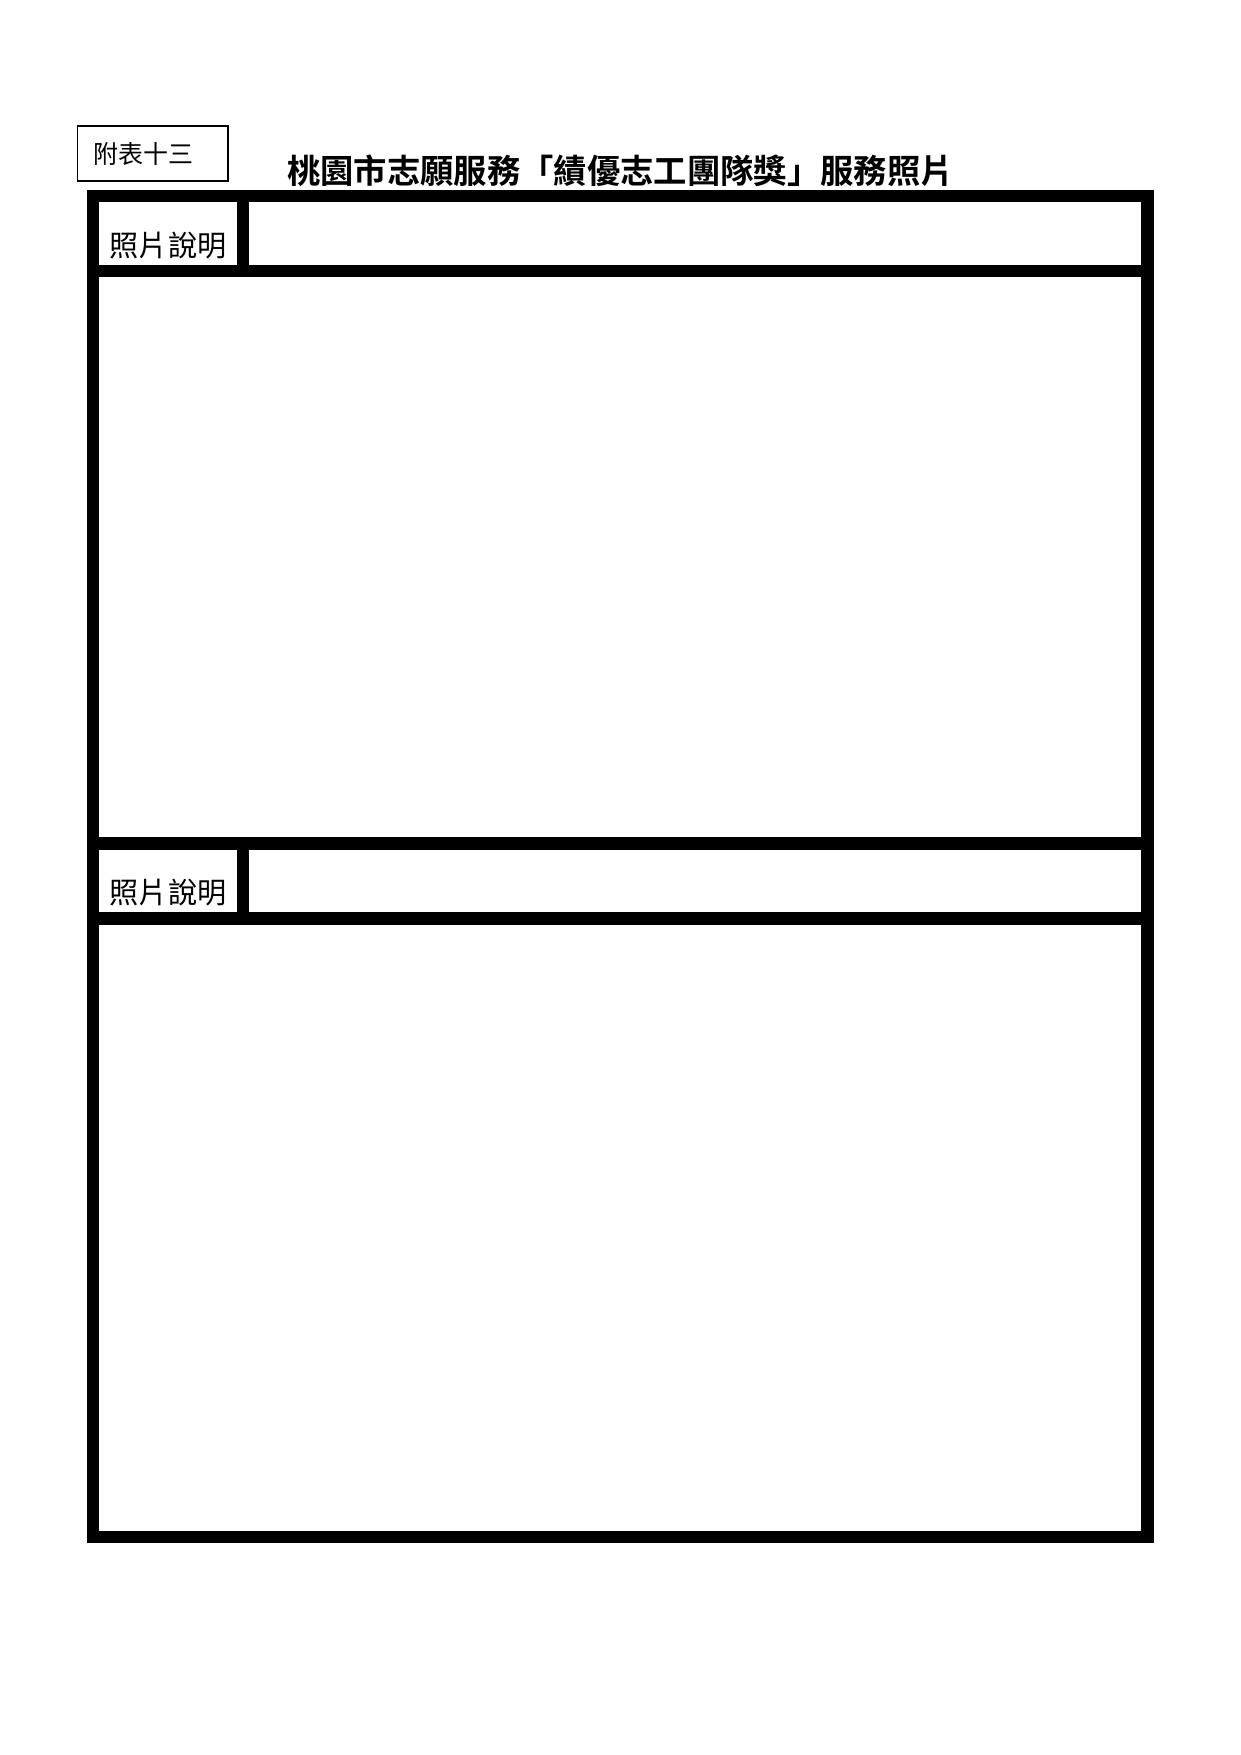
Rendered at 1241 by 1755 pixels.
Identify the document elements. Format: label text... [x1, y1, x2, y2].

table_cell [99, 277, 1141, 837]
table_header [249, 202, 1141, 264]
table_cell 照片說明 [99, 850, 237, 912]
table_cell [249, 850, 1141, 912]
text 附表十三 [93, 134, 212, 171]
table_header 照片說明 [99, 202, 237, 264]
text 桃園市志願服務「績優志工團隊獎」服務照片 [77, 127, 1163, 189]
table_cell [99, 925, 1141, 1531]
